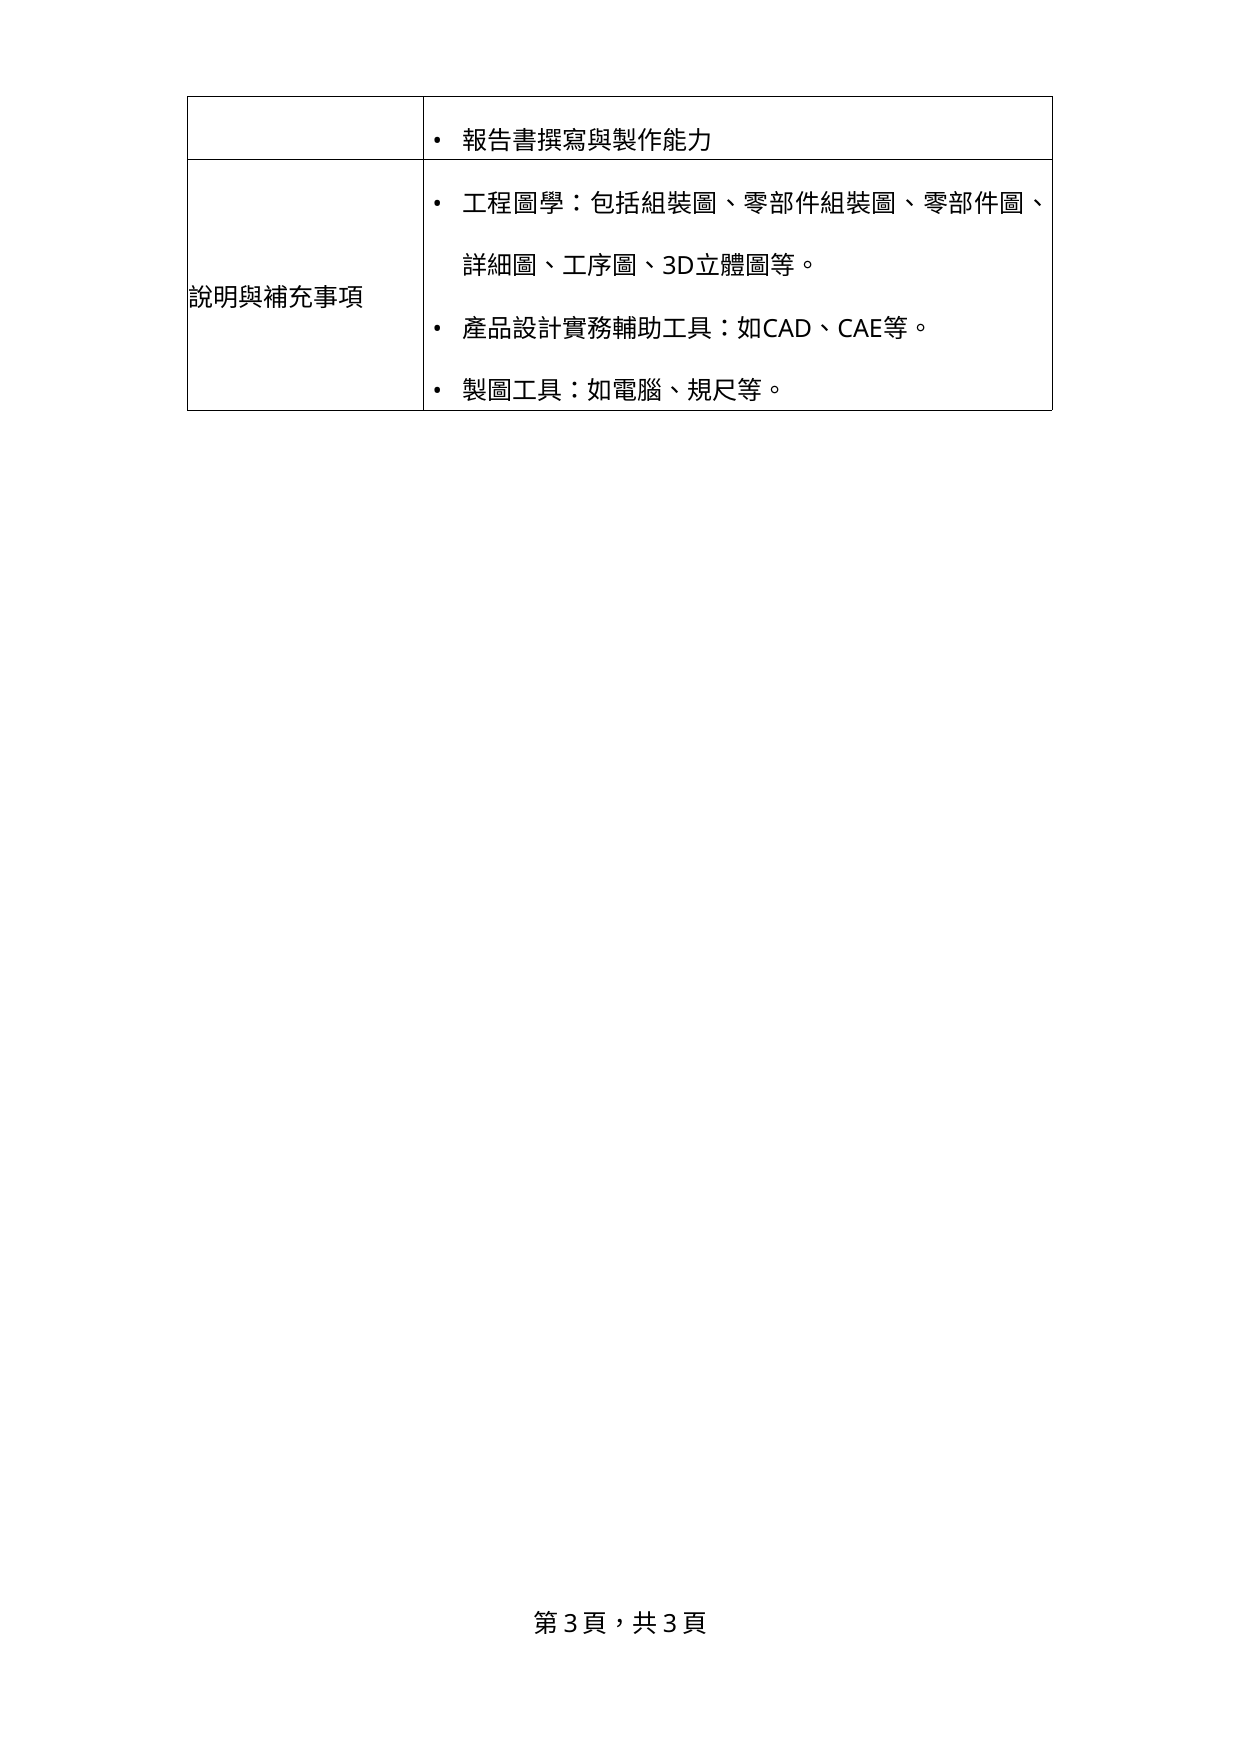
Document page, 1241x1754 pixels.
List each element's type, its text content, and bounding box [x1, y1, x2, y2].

table_cell 工程圖學：包括組裝圖、零部件組裝圖、零部件圖、詳細圖、工序圖、3D立體圖等。 產品設計實務輔助工具：如CAD、CAE等。 製圖工具：如電腦、規尺等。 [424, 160, 1052, 410]
table_cell 說明與補充事項 [188, 160, 423, 410]
table_cell [188, 97, 423, 159]
table_cell 專利智財檢索能力 各種投影法、斷面圖之識圖與製圖能力 資訊蒐集能力 安規認證流程與檢測標準能力 溝通能力 產品設計實務輔助工具運用能力 製圖工具使用能力 規格文件閱讀能力 報告書撰寫與製作能力 [424, 97, 1052, 159]
